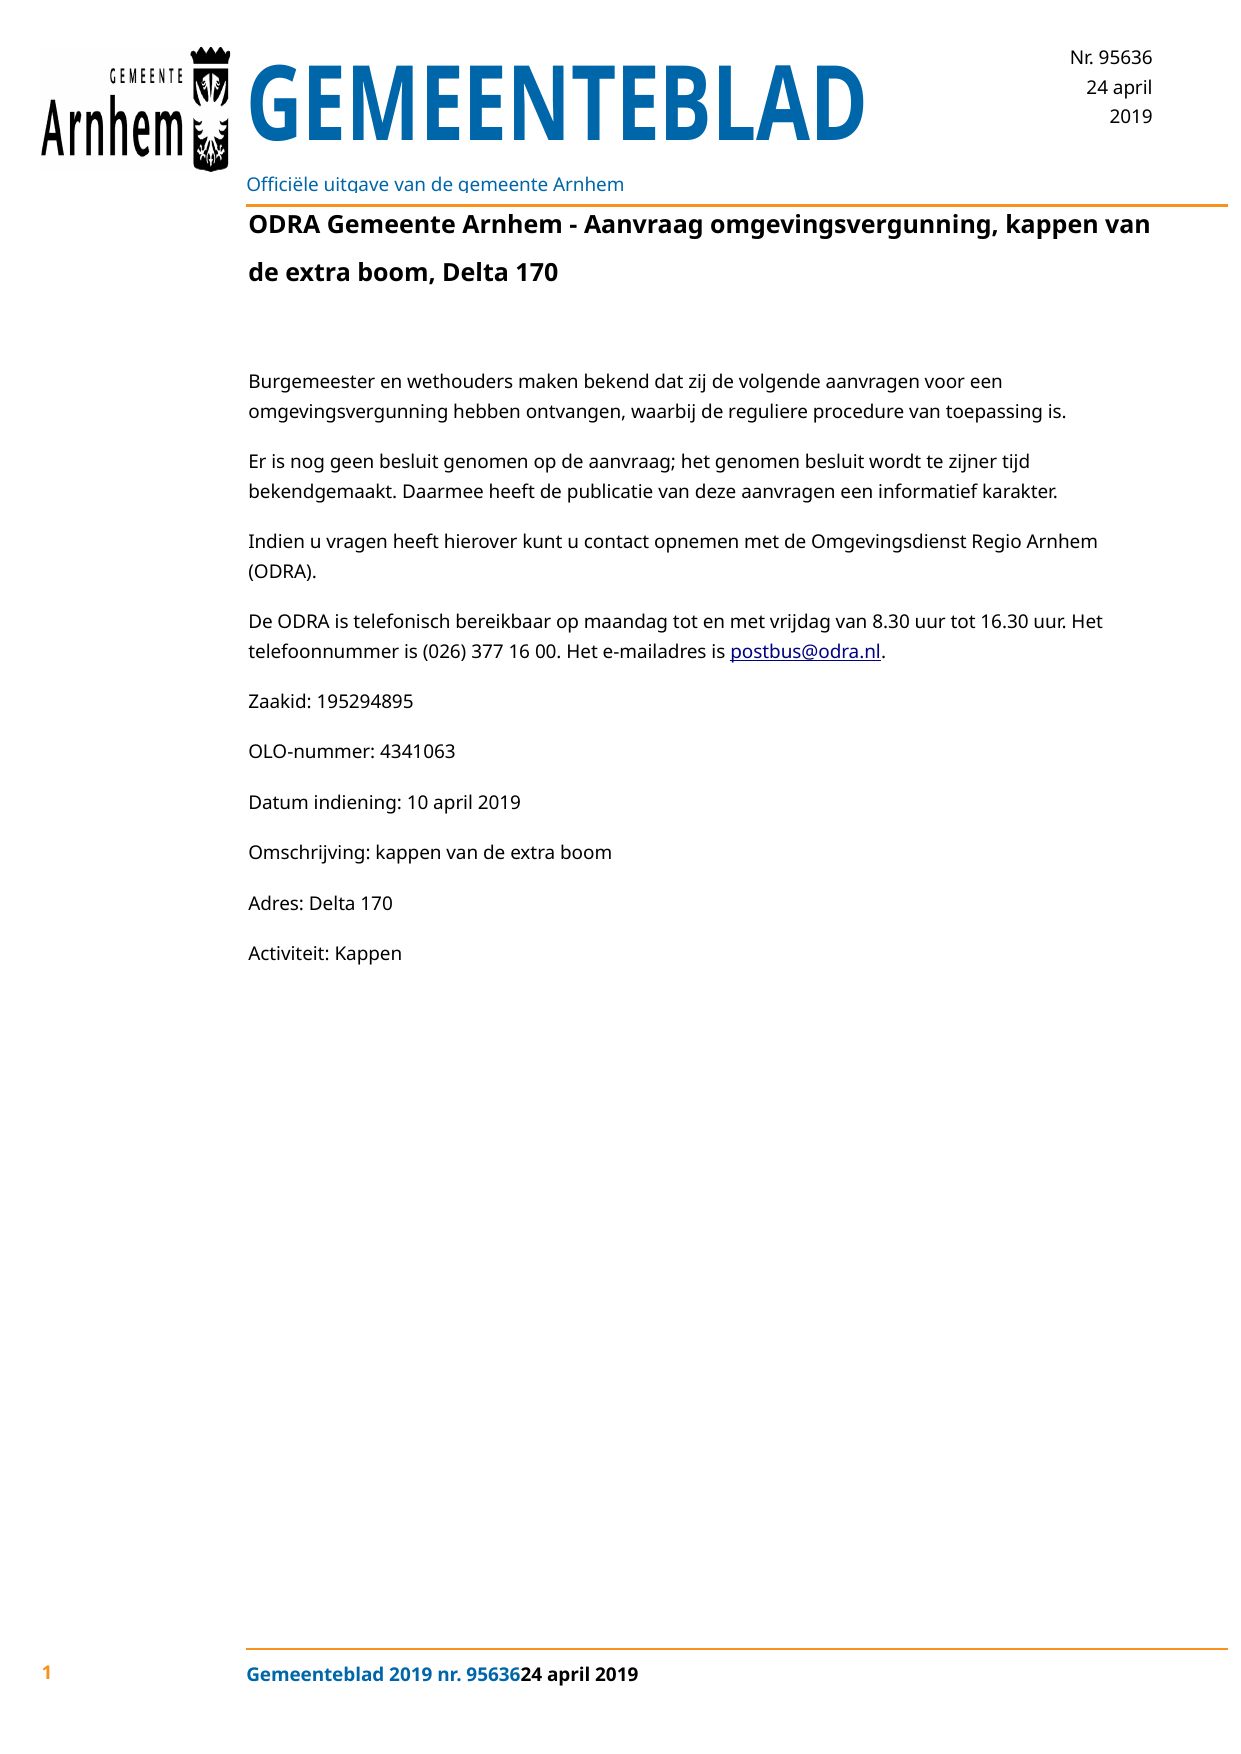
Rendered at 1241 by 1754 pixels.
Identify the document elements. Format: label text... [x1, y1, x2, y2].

text Omschrijving: kappen van de extra boom [248, 839, 1152, 865]
text De ODRA is telefonisch bereikbaar op maandag tot en met vrijdag van 8.30 uur tot 16.30 uur. Het telefoonnummer is (026) 377 16 00. Het e-mailadres is postbus@odra.nl. [248, 608, 1152, 664]
text ODRA Gemeente Arnhem - Aanvraag omgevingsvergunning, kappen van de extra boom, Delta 170 [248, 207, 1152, 288]
text Zaakid: 195294895 [248, 688, 1152, 714]
text Adres: Delta 170 [248, 890, 1152, 916]
picture [41, 47, 231, 172]
text Er is nog geen besluit genomen op de aanvraag; het genomen besluit wordt te zijner tijd bekendgemaakt. Daarmee heeft de publicatie van deze aanvragen een informatief karakter. [248, 448, 1152, 504]
text Datum indiening: 10 april 2019 [248, 789, 1152, 815]
text Activiteit: Kappen [248, 940, 1152, 966]
text Indien u vragen heeft hierover kunt u contact opnemen met de Omgevingsdienst Regio Arnhem (ODRA). [248, 528, 1152, 584]
text OLO-nummer: 4341063 [248, 739, 1152, 764]
text Burgemeester en wethouders maken bekend dat zij de volgende aanvragen voor een omgevingsvergunning hebben ontvangen, waarbij de reguliere procedure van toepassing is. [248, 368, 1152, 424]
